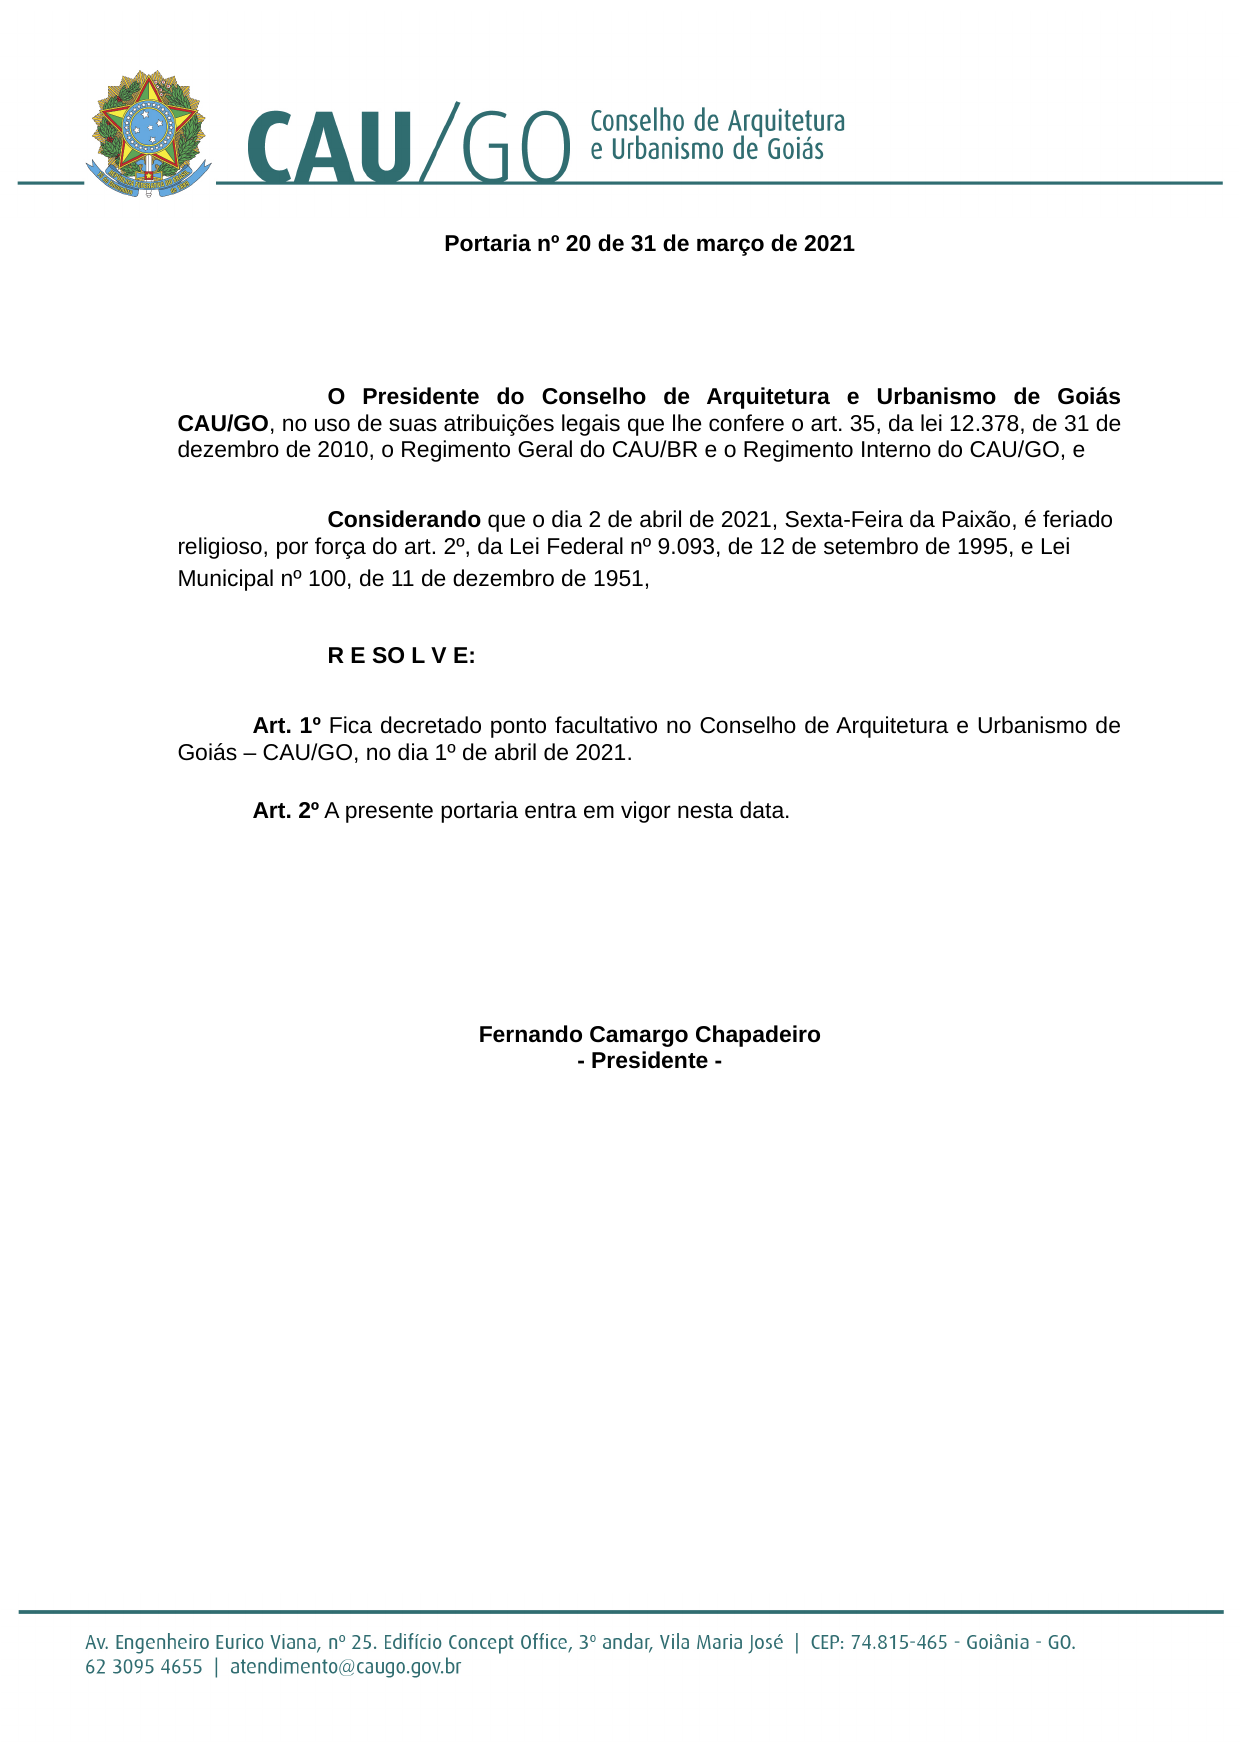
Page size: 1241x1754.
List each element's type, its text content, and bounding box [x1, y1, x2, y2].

text Art. 1º Fica decretado ponto facultativo no Conselho de Arquitetura e Urbanismo de Goiás – CAU/GO, no dia 1º de abril de 2021. [177, 712, 1122, 765]
text R E SO L V E: [252, 642, 1122, 668]
text Considerando que o dia 2 de abril de 2021, Sexta-Feira da Paixão, é feriado [177, 506, 1122, 533]
text religioso, por força do art. 2º, da Lei Federal nº 9.093, de 12 de setembro de 1995, e Lei [177, 533, 1122, 559]
text Fernando Camargo Chapadeiro [177, 1021, 1122, 1047]
text O Presidente do Conselho de Arquitetura e Urbanismo de Goiás CAU/GO, no uso de suas atribuições legais que lhe confere o art. 35, da lei 12.378, de 31 de dezembro de 2010, o Regimento Geral do CAU/BR e o Regimento Interno do CAU/GO, e [177, 383, 1122, 462]
text Portaria nº 20 de 31 de março de 2021 [177, 230, 1122, 257]
text Art. 2º A presente portaria entra em vigor nesta data. [177, 797, 1122, 823]
text Municipal nº 100, de 11 de dezembro de 1951, [177, 565, 1122, 591]
text - Presidente - [177, 1047, 1122, 1073]
